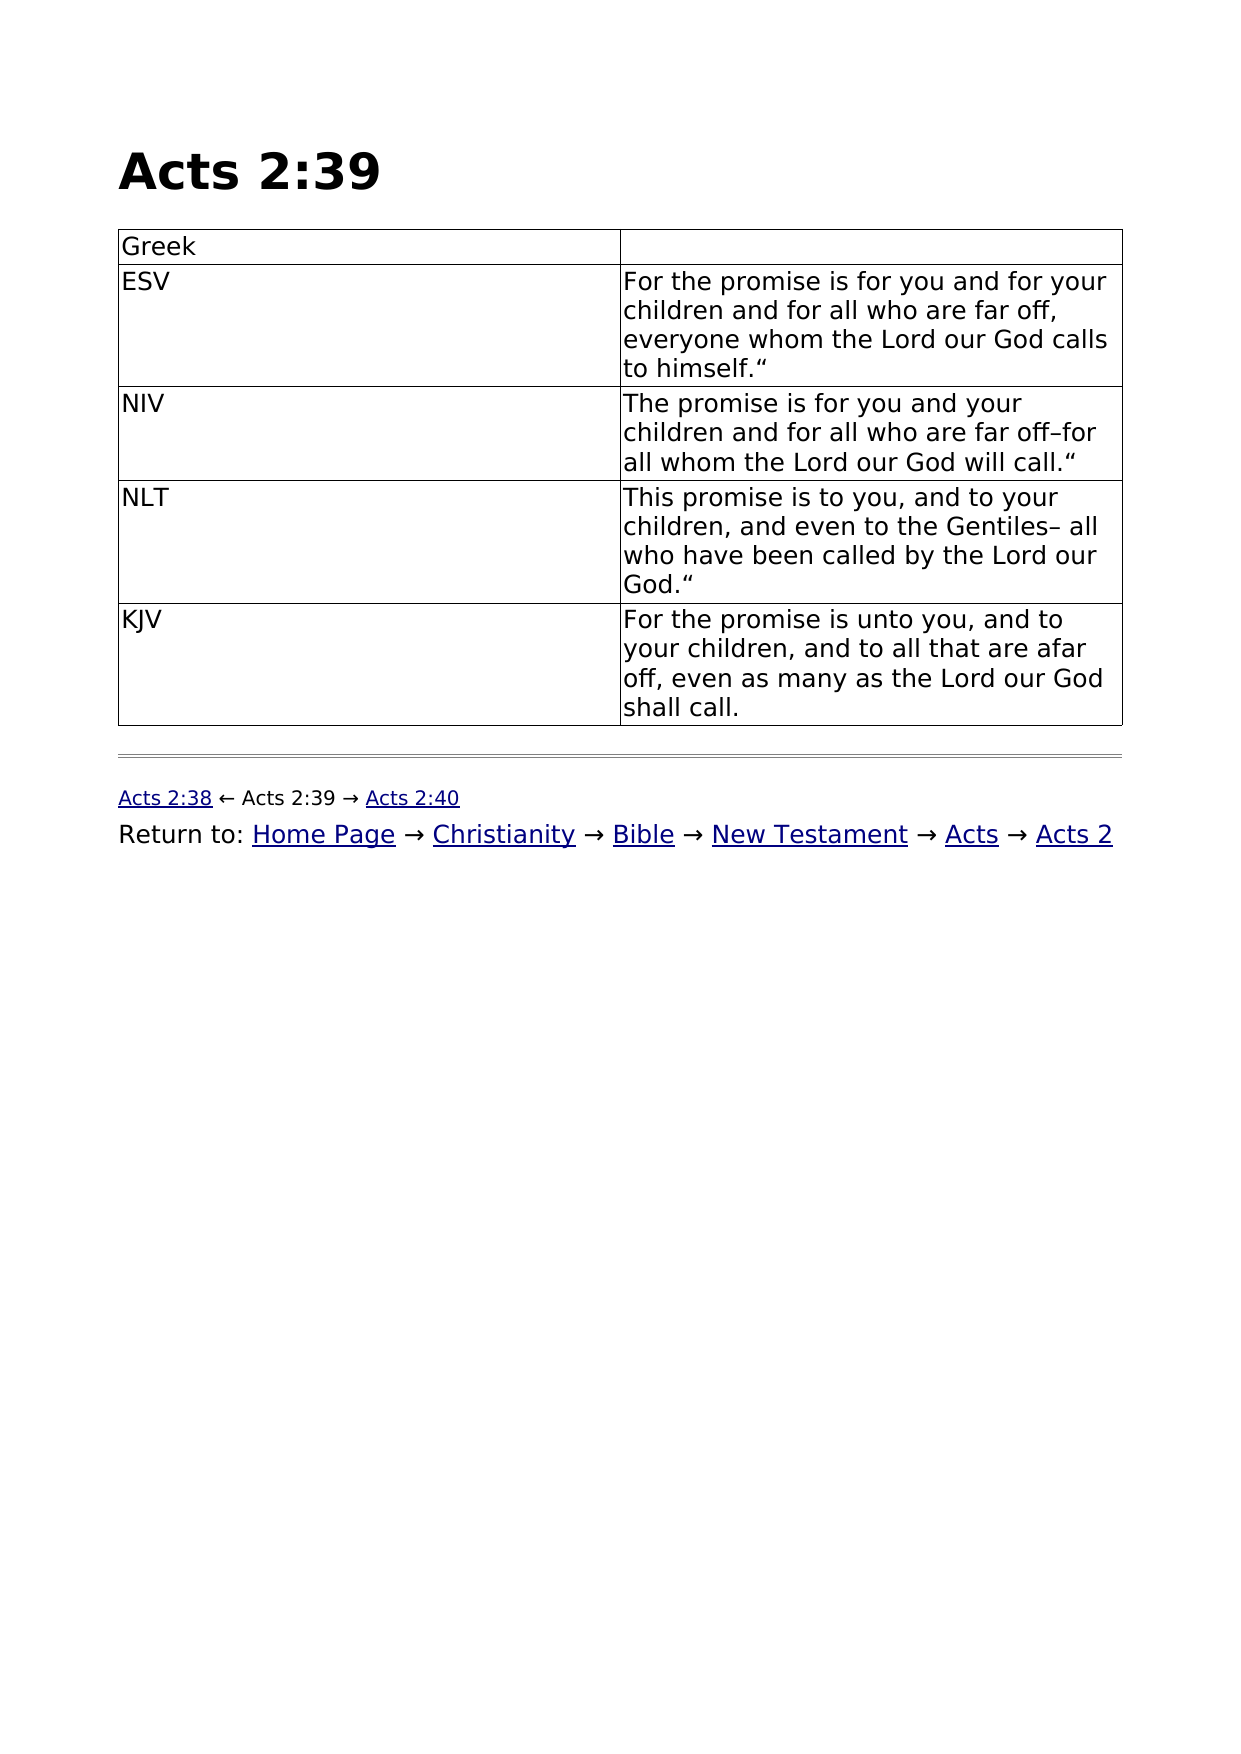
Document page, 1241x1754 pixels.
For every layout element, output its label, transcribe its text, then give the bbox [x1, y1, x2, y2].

table_cell NLT [119, 481, 620, 602]
text Return to: Home Page → Christianity → Bible → New Testament → Acts → Acts 2 [118, 820, 1122, 849]
table_cell For the promise is unto you, and to your children, and to all that are afar off, even as many as the Lord our God shall call. [621, 604, 1122, 725]
table_cell This promise is to you, and to your children, and even to the Gentiles– all who have been called by the Lord our God.“ [621, 481, 1122, 602]
table_cell NIV [119, 387, 620, 480]
table_cell ESV [119, 265, 620, 386]
table_header [621, 230, 1122, 264]
table_cell The promise is for you and your children and for all who are far off–for all whom the Lord our God will call.“ [621, 387, 1122, 480]
table_header Greek [119, 230, 620, 264]
subtitle Acts 2:39 [118, 143, 1122, 201]
text Acts 2:38 ← Acts 2:39 → Acts 2:40 [118, 786, 1122, 820]
table_cell For the promise is for you and for your children and for all who are far off, everyone whom the Lord our God calls to himself.“ [621, 265, 1122, 386]
table_cell KJV [119, 604, 620, 725]
